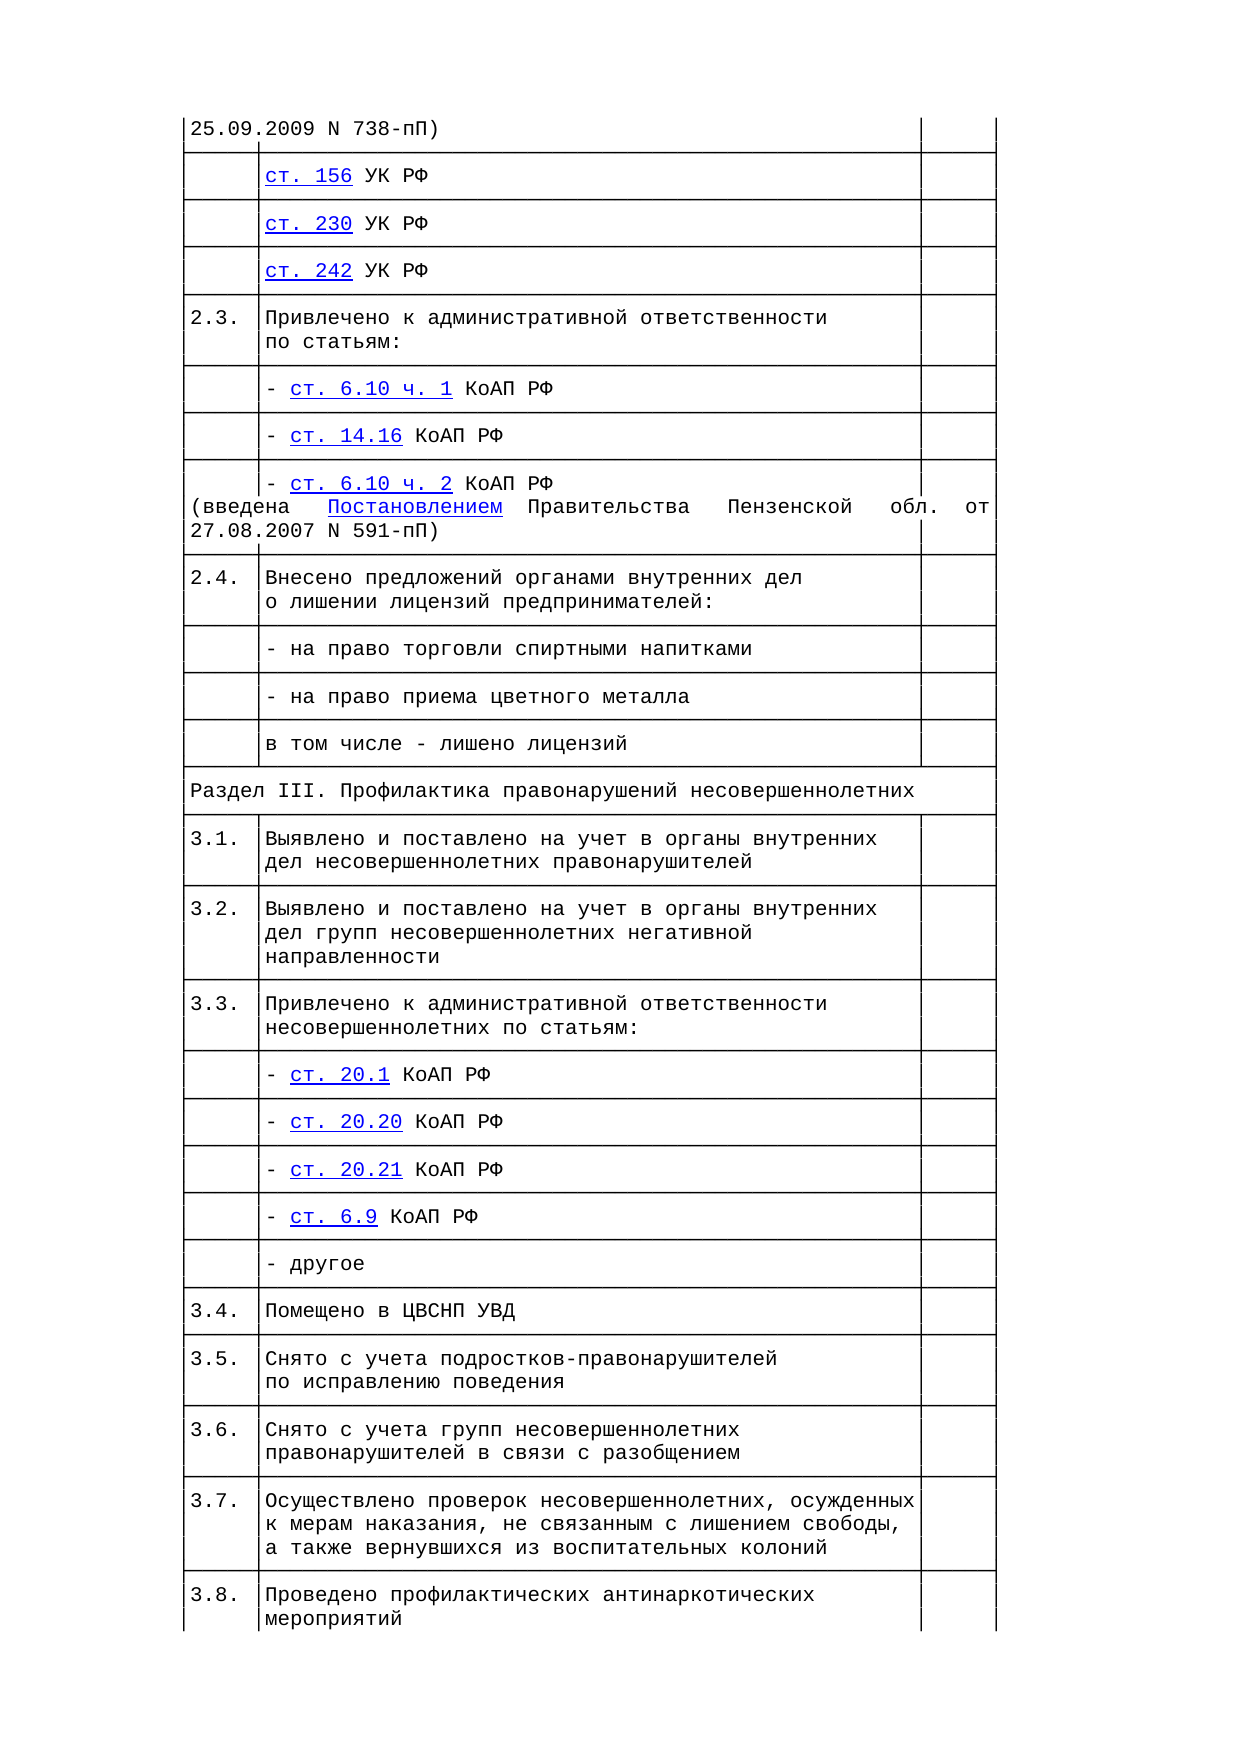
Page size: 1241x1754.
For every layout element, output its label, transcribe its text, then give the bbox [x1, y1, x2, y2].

text ├─────┬────────────────────────────────────────────────────┬─────┤ [184, 804, 996, 814]
text │3.5. │Снято с учета подростков-правонарушителей │ │ [259, 1348, 921, 1371]
text ├─────┼────────────────────────────────────────────────────┼─────┤ [177, 1229, 1152, 1253]
text ├─────┼────────────────────────────────────────────────────┼─────┤ [259, 142, 921, 152]
text ├─────┼────────────────────────────────────────────────────┼─────┤ [997, 1135, 1152, 1158]
text │ │в том числе - лишено лицензий │ │ [184, 733, 258, 757]
text ├─────┼────────────────────────────────────────────────────┼─────┤ [259, 295, 921, 307]
text ├─────┼────────────────────────────────────────────────────┼─────┤ [259, 1466, 921, 1476]
text ├─────┼────────────────────────────────────────────────────┼─────┤ [177, 236, 1152, 260]
text │ │по исправлению поведения │ │ [177, 1371, 1152, 1395]
text ├─────┼────────────────────────────────────────────────────┼─────┤ [177, 354, 1152, 378]
text │ │ст. 230 УК РФ │ │ [997, 213, 1152, 236]
text │ │правонарушителей в связи с разобщением │ │ [177, 1442, 1152, 1466]
text │ │ст. 230 УК РФ │ │ [259, 213, 921, 236]
text ├─────┼────────────────────────────────────────────────────┼─────┤ [259, 1288, 921, 1300]
text │3.4. │Помещено в ЦВСНП УВД │ │ [177, 1300, 1152, 1324]
text │3.6. │Снято с учета групп несовершеннолетних │ │ [184, 1419, 258, 1442]
text │ │- ст. 6.9 КоАП РФ │ │ [259, 1206, 921, 1229]
text ├─────┼────────────────────────────────────────────────────┼─────┤ [997, 1088, 1152, 1111]
text │ │по статьям: │ │ [997, 331, 1152, 354]
text ├─────┼────────────────────────────────────────────────────┼─────┤ [259, 1146, 921, 1158]
text ├─────┼────────────────────────────────────────────────────┼─────┤ [259, 555, 921, 567]
text ├─────┼────────────────────────────────────────────────────┼─────┤ [997, 615, 1152, 638]
text ├─────┼────────────────────────────────────────────────────┼─────┤ [997, 142, 1152, 165]
text ├─────┼────────────────────────────────────────────────────┼─────┤ [259, 1135, 921, 1145]
text │ │- ст. 6.9 КоАП РФ │ │ [184, 1206, 258, 1229]
text │ │несовершеннолетних по статьям: │ │ [259, 1017, 921, 1040]
text │ │а также вернувшихся из воспитательных колоний │ │ [259, 1537, 921, 1561]
text │3.6. │Снято с учета групп несовершеннолетних │ │ [997, 1419, 1152, 1442]
text ├─────┼────────────────────────────────────────────────────┼─────┤ [259, 626, 921, 638]
text ├─────┼────────────────────────────────────────────────────┼─────┤ [259, 1088, 921, 1098]
text ├─────┼────────────────────────────────────────────────────┼─────┤ [177, 1395, 1152, 1419]
text ├─────┼────────────────────────────────────────────────────┼─────┤ [997, 1466, 1152, 1489]
text ├─────┼────────────────────────────────────────────────────┼─────┤ [259, 886, 921, 898]
text │ │по статьям: │ │ [922, 331, 996, 354]
text │ │несовершеннолетних по статьям: │ │ [184, 1017, 258, 1040]
text │ │- ст. 6.10 ч. 2 КоАП РФ │ │ [922, 473, 996, 496]
text │ │мероприятий │ │ [997, 1608, 1152, 1631]
text │ │по статьям: │ │ [184, 331, 258, 354]
text │ │- ст. 20.1 КоАП РФ │ │ [177, 1064, 1152, 1088]
text │ │- на право приема цветного металла │ │ [922, 686, 996, 709]
text │ │ст. 156 УК РФ │ │ [177, 165, 1152, 189]
text │ │ст. 230 УК РФ │ │ [184, 213, 258, 236]
text │3.5. │Снято с учета подростков-правонарушителей │ │ [184, 1348, 258, 1371]
text ├─────┼────────────────────────────────────────────────────┼─────┤ [259, 284, 921, 294]
text │ │в том числе - лишено лицензий │ │ [922, 733, 996, 757]
text ├─────┼────────────────────────────────────────────────────┼─────┤ [259, 413, 921, 426]
text │ │- на право приема цветного металла │ │ [184, 686, 258, 709]
text │ │а также вернувшихся из воспитательных колоний │ │ [922, 1537, 996, 1561]
text │3.7. │Осуществлено проверок несовершеннолетних, осужденных│ │ [177, 1489, 1152, 1513]
text ├─────┼────────────────────────────────────────────────────┼─────┤ [997, 1277, 1152, 1300]
text │ │- ст. 6.10 ч. 2 КоАП РФ │ │ [259, 473, 921, 496]
text │ │направленности │ │ [922, 946, 996, 969]
text │ │- ст. 6.10 ч. 2 КоАП РФ │ │ [997, 473, 1152, 496]
text │3.2. │Выявлено и поставлено на учет в органы внутренних │ │ [177, 898, 1152, 922]
text │3.3. │Привлечено к административной ответственности │ │ [177, 993, 1152, 1017]
text ├─────┼────────────────────────────────────────────────────┼─────┤ [177, 969, 1152, 993]
text │ │- на право приема цветного металла │ │ [997, 686, 1152, 709]
text │ │- ст. 6.9 КоАП РФ │ │ [922, 1206, 996, 1229]
text ├─────┼────────────────────────────────────────────────────┼─────┤ [997, 875, 1152, 898]
text │3.6. │Снято с учета групп несовершеннолетних │ │ [922, 1419, 996, 1442]
text │ │ст. 230 УК РФ │ │ [922, 213, 996, 236]
text ├─────┼────────────────────────────────────────────────────┼─────┤ [177, 1182, 1152, 1206]
text ├─────┼────────────────────────────────────────────────────┼─────┤ [177, 1324, 1152, 1348]
text │ │несовершеннолетних по статьям: │ │ [922, 1017, 996, 1040]
text │ │к мерам наказания, не связанным с лишением свободы, │ │ [177, 1513, 1152, 1537]
text │ │о лишении лицензий предпринимателей: │ │ [177, 591, 1152, 615]
text │ │по статьям: │ │ [259, 331, 921, 354]
text ├─────┼────────────────────────────────────────────────────┼─────┤ [177, 189, 1152, 213]
text │2.4. │Внесено предложений органами внутренних дел │ │ [177, 567, 1152, 591]
text │ │а также вернувшихся из воспитательных колоний │ │ [997, 1537, 1152, 1561]
text ├─────┬────────────────────────────────────────────────────┬─────┤ [997, 804, 1152, 827]
text │ │а также вернувшихся из воспитательных колоний │ │ [184, 1537, 258, 1561]
text ├─────┼────────────────────────────────────────────────────┼─────┤ [177, 1040, 1152, 1064]
text ├─────┼────────────────────────────────────────────────────┼─────┤ [259, 1477, 921, 1489]
text │ │- ст. 14.16 КоАП РФ │ │ [177, 426, 1152, 449]
text ├─────┼────────────────────────────────────────────────────┼─────┤ [177, 449, 1152, 473]
text ├─────┼────────────────────────────────────────────────────┼─────┤ [997, 284, 1152, 307]
text ├─────┼────────────────────────────────────────────────────┼─────┤ [259, 153, 921, 165]
text │ │ст. 242 УК РФ │ │ [177, 260, 1152, 284]
text │ │дел групп несовершеннолетних негативной │ │ [177, 922, 1152, 946]
text │3.5. │Снято с учета подростков-правонарушителей │ │ [922, 1348, 996, 1371]
text │2.3. │Привлечено к административной ответственности │ │ [177, 307, 1152, 331]
text │(введена Постановлением Правительства Пензенской обл. от│ [177, 496, 1152, 520]
text │25.09.2009 N 738-пП) │ │ [177, 118, 1152, 142]
text ├─────┼────────────────────────────────────────────────────┼─────┤ [259, 875, 921, 885]
text ├─────┬────────────────────────────────────────────────────┬─────┤ [259, 815, 921, 827]
text │ │- другое │ │ [177, 1253, 1152, 1277]
text │ │в том числе - лишено лицензий │ │ [997, 733, 1152, 757]
text │3.6. │Снято с учета групп несовершеннолетних │ │ [259, 1419, 921, 1442]
text │ │мероприятий │ │ [259, 1608, 921, 1631]
text ├─────┼────────────────────────────────────────────────────┼─────┤ [177, 662, 1152, 686]
text │ │- на право приема цветного металла │ │ [259, 686, 921, 709]
text ├─────┼────────────────────────────────────────────────────┼─────┤ [997, 402, 1152, 426]
text │ │- ст. 20.21 КоАП РФ │ │ [177, 1158, 1152, 1182]
text ├─────┼────────────────────────────────────────────────────┼─────┤ [259, 1277, 921, 1287]
text │ │направленности │ │ [184, 946, 258, 969]
text ├─────┼────────────────────────────────────────────────────┼─────┤ [177, 1561, 1152, 1584]
text │27.08.2007 N 591-пП) │ │ [177, 520, 1152, 544]
text ├─────┴────────────────────────────────────────────────────┴─────┤ [177, 757, 1152, 780]
text │3.5. │Снято с учета подростков-правонарушителей │ │ [997, 1348, 1152, 1371]
text │ │мероприятий │ │ [184, 1608, 258, 1631]
text │ │- на право торговли спиртными напитками │ │ [177, 638, 1152, 662]
text │ │направленности │ │ [259, 946, 921, 969]
text ├─────┼────────────────────────────────────────────────────┼─────┤ [259, 615, 921, 625]
text │Раздел III. Профилактика правонарушений несовершеннолетних │ [177, 780, 1152, 804]
text │ │- ст. 6.10 ч. 1 КоАП РФ │ │ [177, 378, 1152, 402]
text │ │- ст. 20.20 КоАП РФ │ │ [177, 1111, 1152, 1135]
text │3.8. │Проведено профилактических антинаркотических │ │ [177, 1584, 1152, 1608]
text │3.1. │Выявлено и поставлено на учет в органы внутренних │ │ [177, 827, 1152, 851]
text ├─────┼────────────────────────────────────────────────────┼─────┤ [259, 544, 921, 554]
text │ │- ст. 6.10 ч. 2 КоАП РФ │ │ [184, 473, 258, 496]
text │ │- ст. 6.9 КоАП РФ │ │ [997, 1206, 1152, 1229]
text │ │дел несовершеннолетних правонарушителей │ │ [177, 851, 1152, 875]
text │ │мероприятий │ │ [922, 1608, 996, 1631]
text ├─────┼────────────────────────────────────────────────────┼─────┤ [177, 709, 1152, 733]
text ├─────┼────────────────────────────────────────────────────┼─────┤ [997, 544, 1152, 567]
text │ │в том числе - лишено лицензий │ │ [259, 733, 921, 757]
text ├─────┼────────────────────────────────────────────────────┼─────┤ [259, 1099, 921, 1111]
text │ │несовершеннолетних по статьям: │ │ [997, 1017, 1152, 1040]
text │ │направленности │ │ [997, 946, 1152, 969]
text ├─────┼────────────────────────────────────────────────────┼─────┤ [259, 402, 921, 412]
